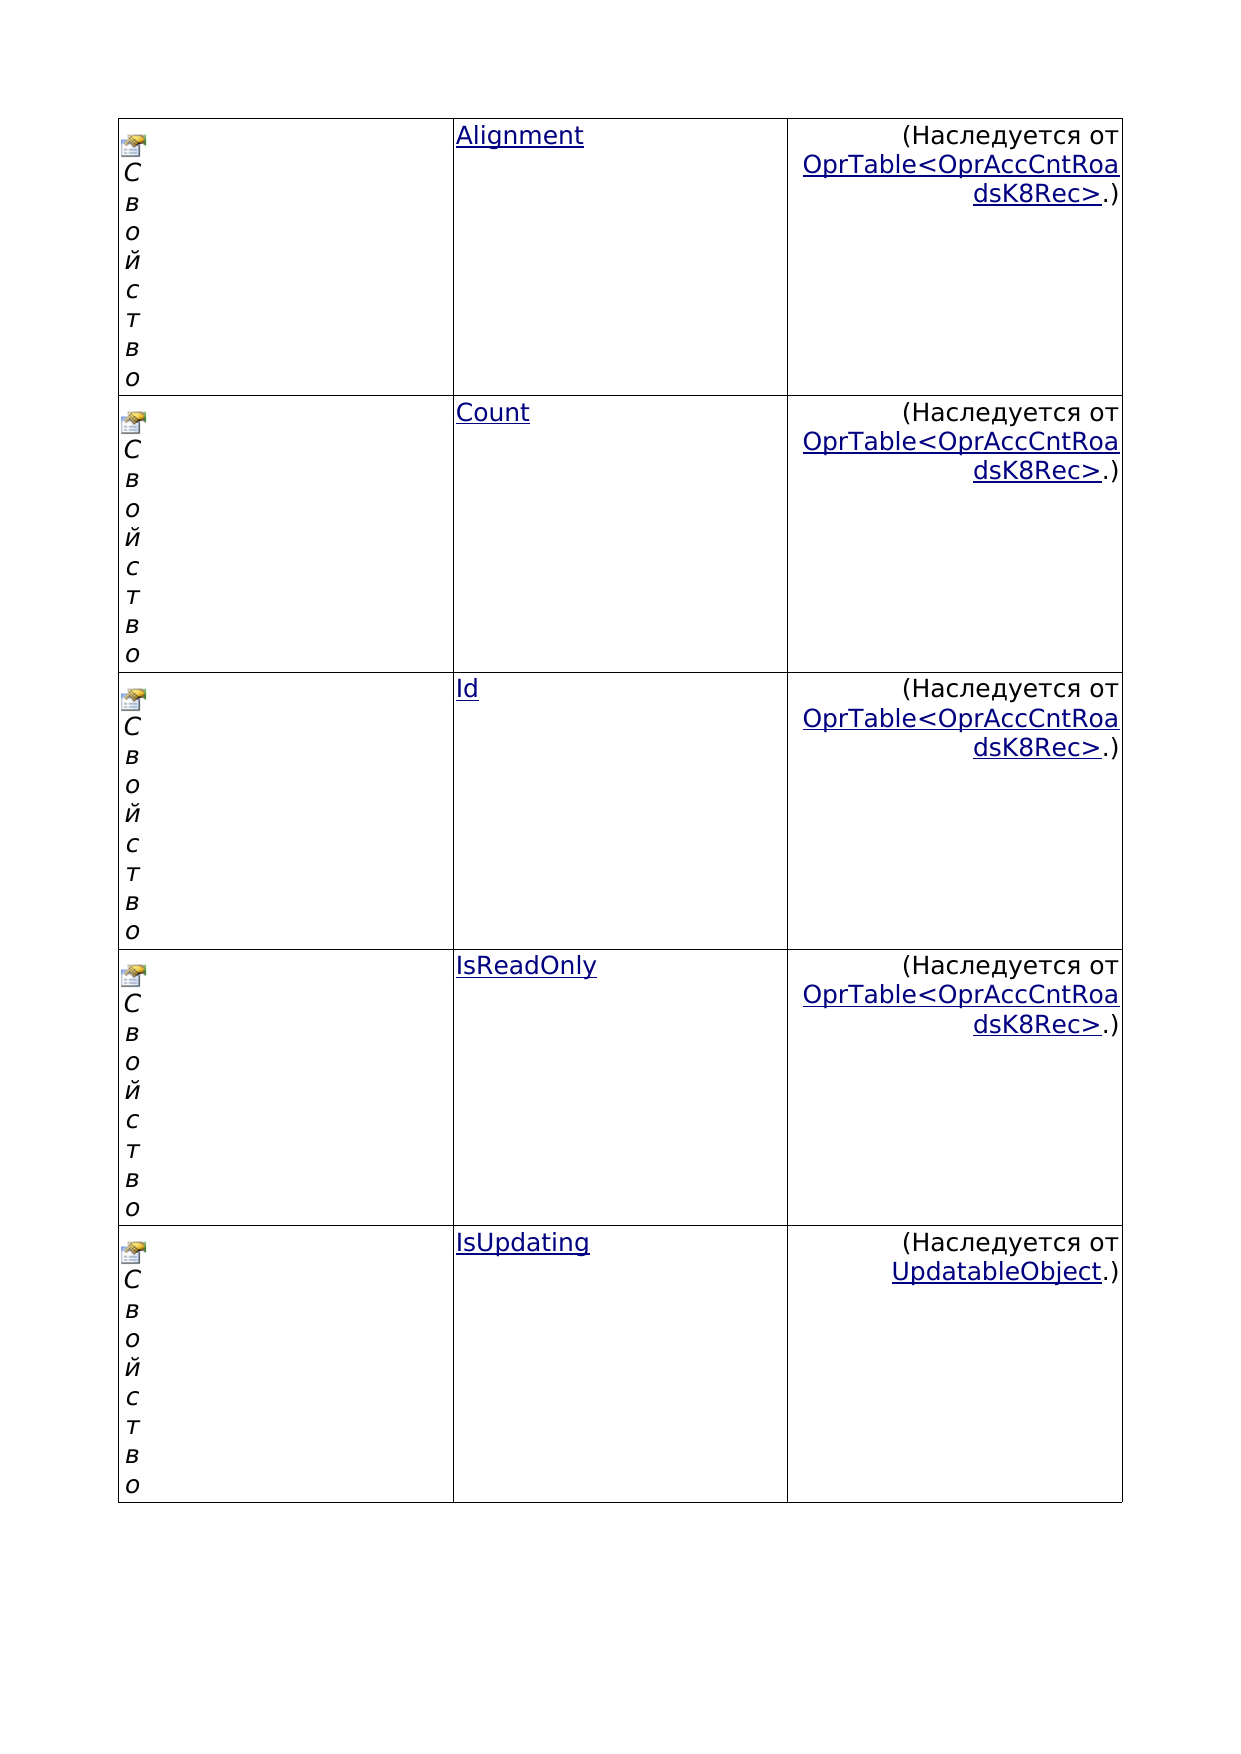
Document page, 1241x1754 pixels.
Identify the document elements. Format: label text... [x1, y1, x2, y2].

table_cell Id [454, 673, 787, 948]
table_cell Alignment [454, 119, 787, 395]
table_cell [119, 1226, 453, 1502]
table_cell (Наследуется от OprTable<OprAccCntRoadsK8Rec>.) [788, 950, 1122, 1225]
table_cell IsUpdating [454, 1226, 787, 1502]
table_cell (Наследуется от UpdatableObject.) [788, 1226, 1122, 1502]
picture [121, 133, 147, 159]
table_cell Count [454, 396, 787, 672]
table_cell [119, 950, 453, 1225]
table_cell IsReadOnly [454, 950, 787, 1225]
table_cell (Наследуется от OprTable<OprAccCntRoadsK8Rec>.) [788, 396, 1122, 672]
picture [121, 410, 147, 436]
table_cell [119, 396, 453, 672]
table_cell [119, 673, 453, 948]
picture [121, 963, 147, 989]
picture [121, 687, 147, 713]
table_cell [119, 119, 453, 395]
picture [121, 1240, 147, 1266]
table_cell (Наследуется от OprTable<OprAccCntRoadsK8Rec>.) [788, 673, 1122, 948]
table_cell (Наследуется от OprTable<OprAccCntRoadsK8Rec>.) [788, 119, 1122, 395]
